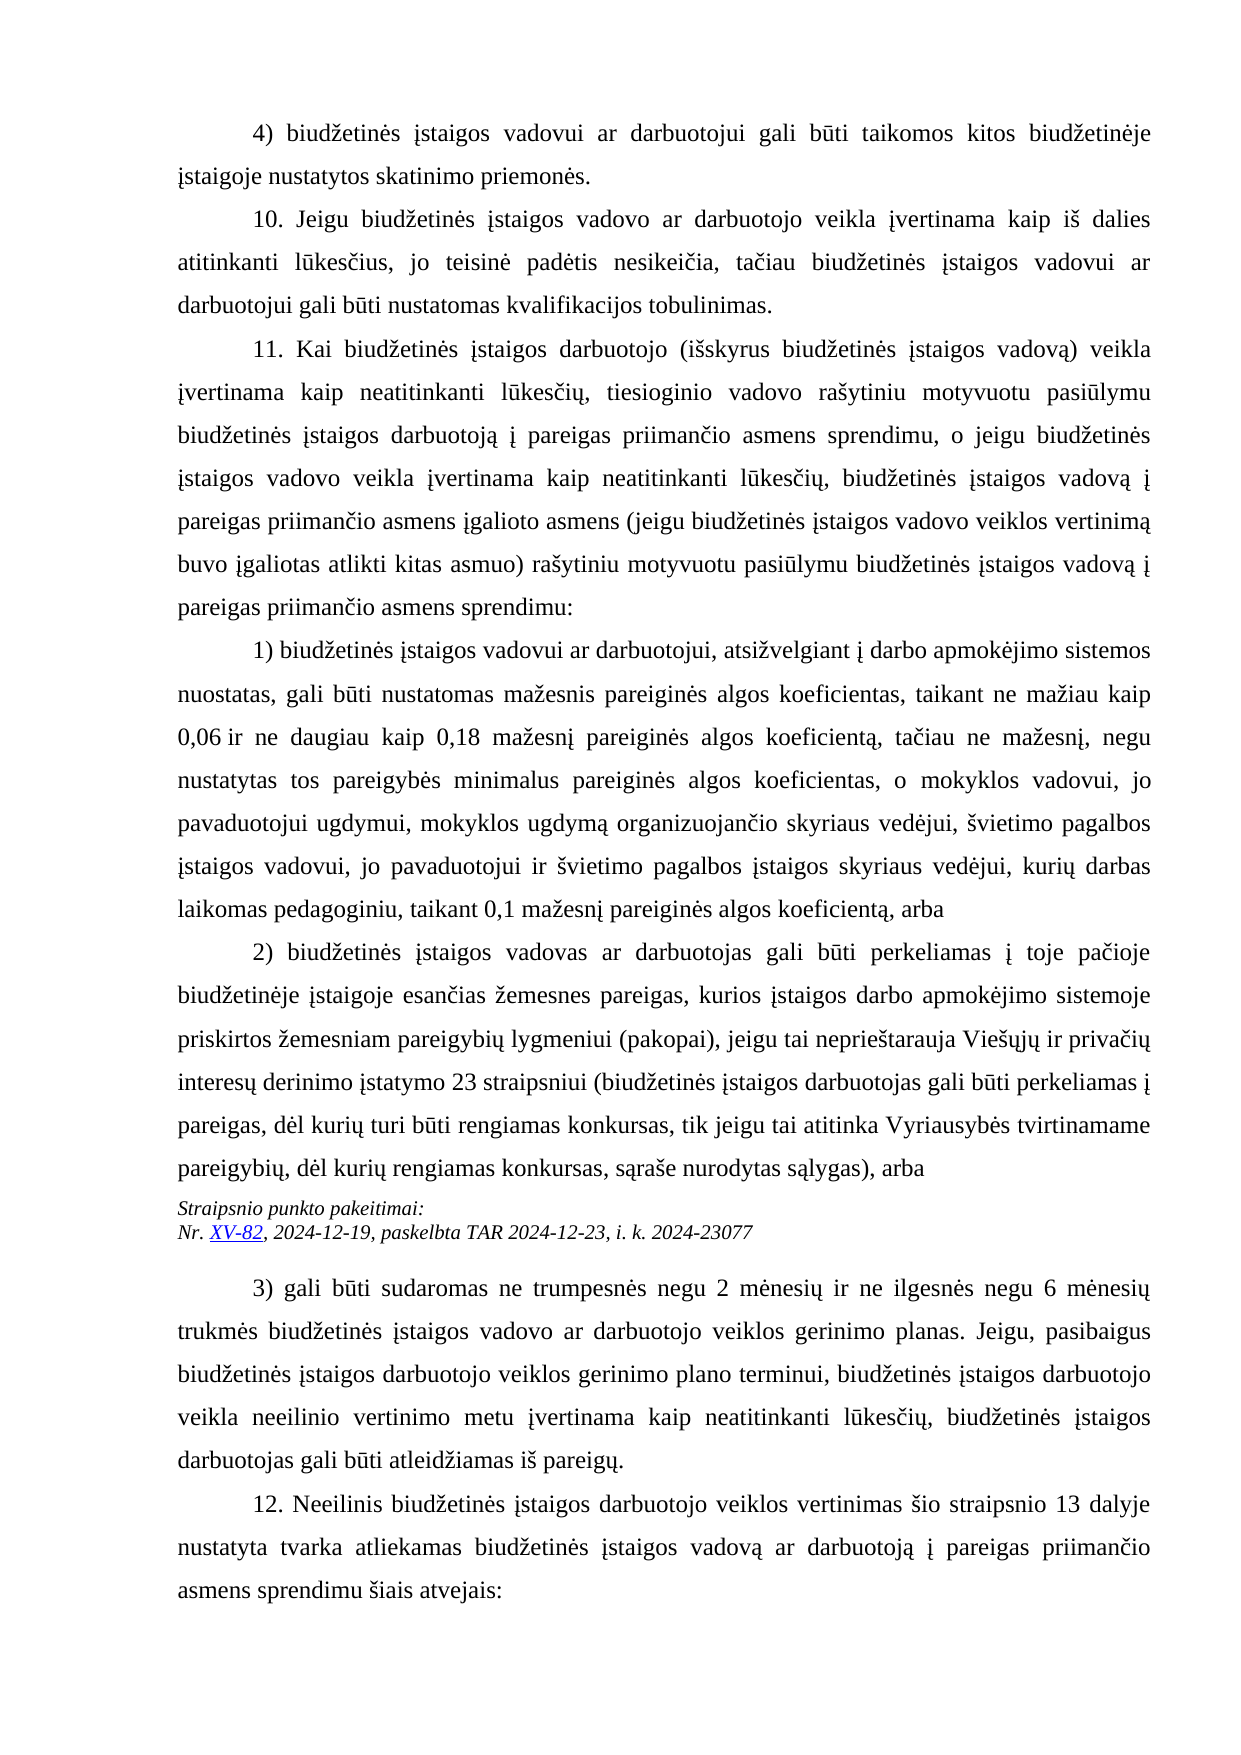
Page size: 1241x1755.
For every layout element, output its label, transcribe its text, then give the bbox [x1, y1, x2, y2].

text 2) biudžetinės įstaigos vadovas ar darbuotojas gali būti perkeliamas į toje pačioje biudžetinėje įstaigoje esančias žemesnes pareigas, kurios įstaigos darbo apmokėjimo sistemoje priskirtos žemesniam pareigybių lygmeniui (pakopai), jeigu tai neprieštarauja Viešųjų ir privačių interesų derinimo įstatymo 23 straipsniui (biudžetinės įstaigos darbuotojas gali būti perkeliamas į pareigas, dėl kurių turi būti rengiamas konkursas, tik jeigu tai atitinka Vyriausybės tvirtinamame pareigybių, dėl kurių rengiamas konkursas, sąraše nurodytas sąlygas), arba [177, 937, 1152, 1182]
text 1) biudžetinės įstaigos vadovui ar darbuotojui, atsižvelgiant į darbo apmokėjimo sistemos nuostatas, gali būti nustatomas mažesnis pareiginės algos koeficientas, taikant ne mažiau kaip 0,06 ir ne daugiau kaip 0,18 mažesnį pareiginės algos koeficientą, tačiau ne mažesnį, negu nustatytas tos pareigybės minimalus pareiginės algos koeficientas, o mokyklos vadovui, jo pavaduotojui ugdymui, mokyklos ugdymą organizuojančio skyriaus vedėjui, švietimo pagalbos įstaigos vadovui, jo pavaduotojui ir švietimo pagalbos įstaigos skyriaus vedėjui, kurių darbas laikomas pedagoginiu, taikant 0,1 mažesnį pareiginės algos koeficientą, arba [177, 636, 1152, 923]
text 11. Kai biudžetinės įstaigos darbuotojo (išskyrus biudžetinės įstaigos vadovą) veikla įvertinama kaip neatitinkanti lūkesčių, tiesioginio vadovo rašytiniu motyvuotu pasiūlymu biudžetinės įstaigos darbuotoją į pareigas priimančio asmens sprendimu, o jeigu biudžetinės įstaigos vadovo veikla įvertinama kaip neatitinkanti lūkesčių, biudžetinės įstaigos vadovą į pareigas priimančio asmens įgalioto asmens (jeigu biudžetinės įstaigos vadovo veiklos vertinimą buvo įgaliotas atlikti kitas asmuo) rašytiniu motyvuotu pasiūlymu biudžetinės įstaigos vadovą į pareigas priimančio asmens sprendimu: [177, 334, 1152, 621]
text Straipsnio punkto pakeitimai: [177, 1196, 1152, 1220]
text 12. Neeilinis biudžetinės įstaigos darbuotojo veiklos vertinimas šio straipsnio 13 dalyje nustatyta tvarka atliekamas biudžetinės įstaigos vadovą ar darbuotoją į pareigas priimančio asmens sprendimu šiais atvejais: [177, 1489, 1152, 1604]
text Nr. XV-82, 2024-12-19, paskelbta TAR 2024-12-23, i. k. 2024-23077 [177, 1220, 1152, 1244]
text 4) biudžetinės įstaigos vadovui ar darbuotojui gali būti taikomos kitos biudžetinėje įstaigoje nustatytos skatinimo priemonės. [177, 118, 1152, 190]
text 3) gali būti sudaromas ne trumpesnės negu 2 mėnesių ir ne ilgesnės negu 6 mėnesių trukmės biudžetinės įstaigos vadovo ar darbuotojo veiklos gerinimo planas. Jeigu, pasibaigus biudžetinės įstaigos darbuotojo veiklos gerinimo plano terminui, biudžetinės įstaigos darbuotojo veikla neeilinio vertinimo metu įvertinama kaip neatitinkanti lūkesčių, biudžetinės įstaigos darbuotojas gali būti atleidžiamas iš pareigų. [177, 1273, 1152, 1474]
text 10. Jeigu biudžetinės įstaigos vadovo ar darbuotojo veikla įvertinama kaip iš dalies atitinkanti lūkesčius, jo teisinė padėtis nesikeičia, tačiau biudžetinės įstaigos vadovui ar darbuotojui gali būti nustatomas kvalifikacijos tobulinimas. [177, 204, 1152, 319]
